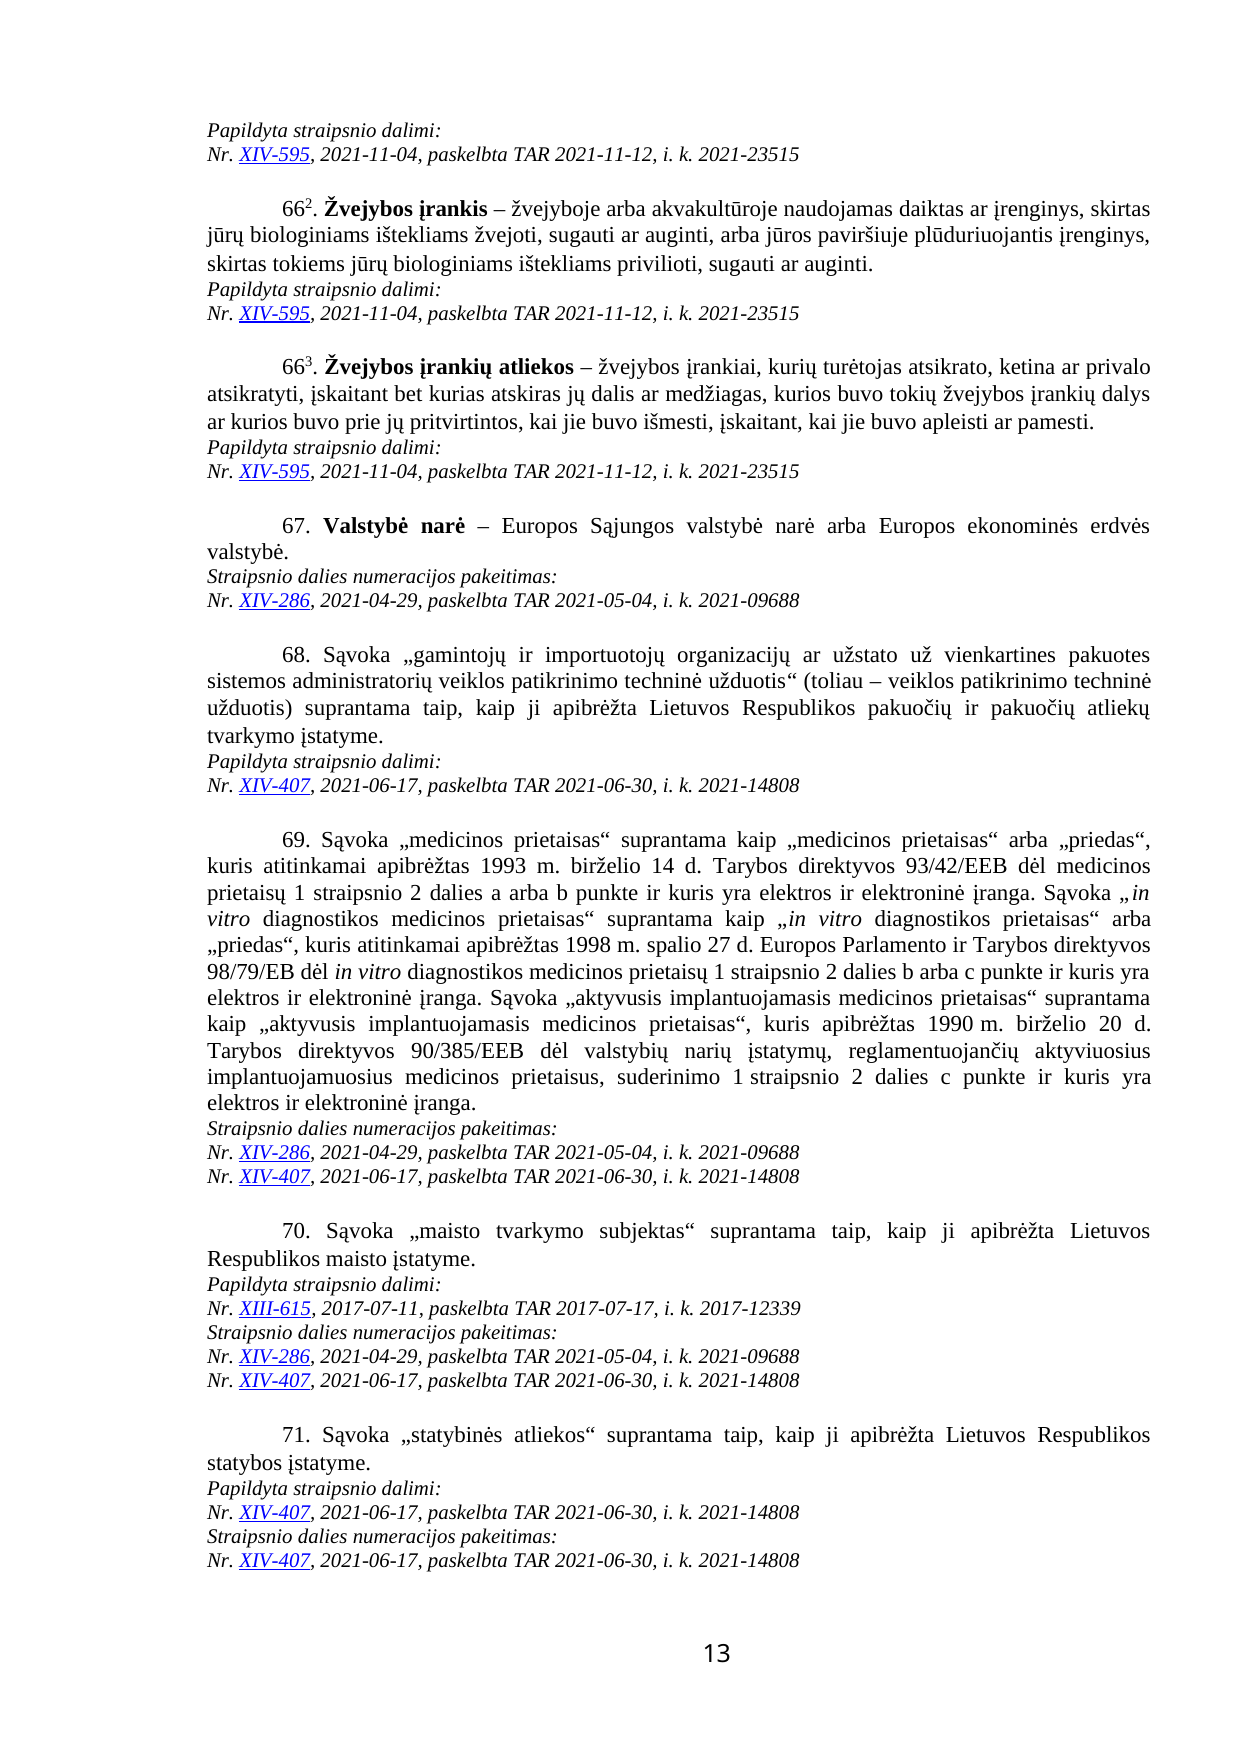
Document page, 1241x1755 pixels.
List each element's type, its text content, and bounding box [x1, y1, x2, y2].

text 67. Valstybė narė – Europos Sąjungos valstybė narė arba Europos ekonominės erdvės valstybė. [207, 512, 1152, 564]
text 68. Sąvoka „gamintojų ir importuotojų organizacijų ar užstato už vienkartines pakuotes sistemos administratorių veiklos patikrinimo techninė užduotis“ (toliau – veiklos patikrinimo techninė užduotis) suprantama taip, kaip ji apibrėžta Lietuvos Respublikos pakuočių ir pakuočių atliekų tvarkymo įstatyme. [207, 641, 1152, 749]
text 69. Sąvoka „medicinos prietaisas“ suprantama kaip „medicinos prietaisas“ arba „priedas“, kuris atitinkamai apibrėžtas 1993 m. birželio 14 d. Tarybos direktyvos 93/42/EEB dėl medicinos prietaisų 1 straipsnio 2 dalies a arba b punkte ir kuris yra elektros ir elektroninė įranga. Sąvoka „in vitro diagnostikos medicinos prietaisas“ suprantama kaip „in vitro diagnostikos prietaisas“ arba „priedas“, kuris atitinkamai apibrėžtas 1998 m. spalio 27 d. Europos Parlamento ir Tarybos direktyvos 98/79/EB dėl in vitro diagnostikos medicinos prietaisų 1 straipsnio 2 dalies b arba c punkte ir kuris yra elektros ir elektroninė įranga. Sąvoka „aktyvusis implantuojamasis medicinos prietaisas“ suprantama kaip „aktyvusis implantuojamasis medicinos prietaisas“, kuris apibrėžtas 1990 m. birželio 20 d. Tarybos direktyvos 90/385/EEB dėl valstybių narių įstatymų, reglamentuojančių aktyviuosius implantuojamuosius medicinos prietaisus, suderinimo 1 straipsnio 2 dalies c punkte ir kuris yra elektros ir elektroninė įranga. [207, 826, 1152, 1116]
text Nr. XIV-407, 2021-06-17, paskelbta TAR 2021-06-30, i. k. 2021-14808 [207, 1500, 1152, 1524]
text Papildyta straipsnio dalimi: [207, 435, 1152, 459]
text Straipsnio dalies numeracijos pakeitimas: [207, 1320, 1152, 1344]
text 71. Sąvoka „statybinės atliekos“ suprantama taip, kaip ji apibrėžta Lietuvos Respublikos statybos įstatyme. [207, 1421, 1152, 1476]
text 663. Žvejybos įrankių atliekos – žvejybos įrankiai, kurių turėtojas atsikrato, ketina ar privalo atsikratyti, įskaitant bet kurias atskiras jų dalis ar medžiagas, kurios buvo tokių žvejybos įrankių dalys ar kurios buvo prie jų pritvirtintos, kai jie buvo išmesti, įskaitant, kai jie buvo apleisti ar pamesti. [207, 353, 1152, 435]
text Nr. XIV-407, 2021-06-17, paskelbta TAR 2021-06-30, i. k. 2021-14808 [207, 1368, 1152, 1392]
text Nr. XIII-615, 2017-07-11, paskelbta TAR 2017-07-17, i. k. 2017-12339 [207, 1296, 1152, 1320]
text Nr. XIV-286, 2021-04-29, paskelbta TAR 2021-05-04, i. k. 2021-09688 [207, 1140, 1152, 1164]
text Nr. XIV-407, 2021-06-17, paskelbta TAR 2021-06-30, i. k. 2021-14808 [207, 1164, 1152, 1188]
text Nr. XIV-595, 2021-11-04, paskelbta TAR 2021-11-12, i. k. 2021-23515 [207, 142, 1152, 166]
text Nr. XIV-286, 2021-04-29, paskelbta TAR 2021-05-04, i. k. 2021-09688 [207, 1344, 1152, 1368]
text Papildyta straipsnio dalimi: [207, 749, 1152, 773]
text Nr. XIV-595, 2021-11-04, paskelbta TAR 2021-11-12, i. k. 2021-23515 [207, 301, 1152, 324]
text 70. Sąvoka „maisto tvarkymo subjektas“ suprantama taip, kaip ji apibrėžta Lietuvos Respublikos maisto įstatyme. [207, 1217, 1152, 1272]
text Straipsnio dalies numeracijos pakeitimas: [207, 564, 1152, 588]
text Papildyta straipsnio dalimi: [207, 1476, 1152, 1500]
text Nr. XIV-286, 2021-04-29, paskelbta TAR 2021-05-04, i. k. 2021-09688 [207, 588, 1152, 612]
text Straipsnio dalies numeracijos pakeitimas: [207, 1116, 1152, 1140]
text Papildyta straipsnio dalimi: [207, 276, 1152, 301]
text Nr. XIV-407, 2021-06-17, paskelbta TAR 2021-06-30, i. k. 2021-14808 [207, 773, 1152, 797]
text Straipsnio dalies numeracijos pakeitimas: [207, 1524, 1152, 1548]
text 662. Žvejybos įrankis – žvejyboje arba akvakultūroje naudojamas daiktas ar įrenginys, skirtas jūrų biologiniams ištekliams žvejoti, sugauti ar auginti, arba jūros paviršiuje plūduriuojantis įrenginys, skirtas tokiems jūrų biologiniams ištekliams privilioti, sugauti ar auginti. [207, 195, 1152, 276]
text Nr. XIV-595, 2021-11-04, paskelbta TAR 2021-11-12, i. k. 2021-23515 [207, 459, 1152, 483]
text Papildyta straipsnio dalimi: [207, 1272, 1152, 1296]
text Nr. XIV-407, 2021-06-17, paskelbta TAR 2021-06-30, i. k. 2021-14808 [207, 1548, 1152, 1572]
text Papildyta straipsnio dalimi: [207, 118, 1152, 142]
